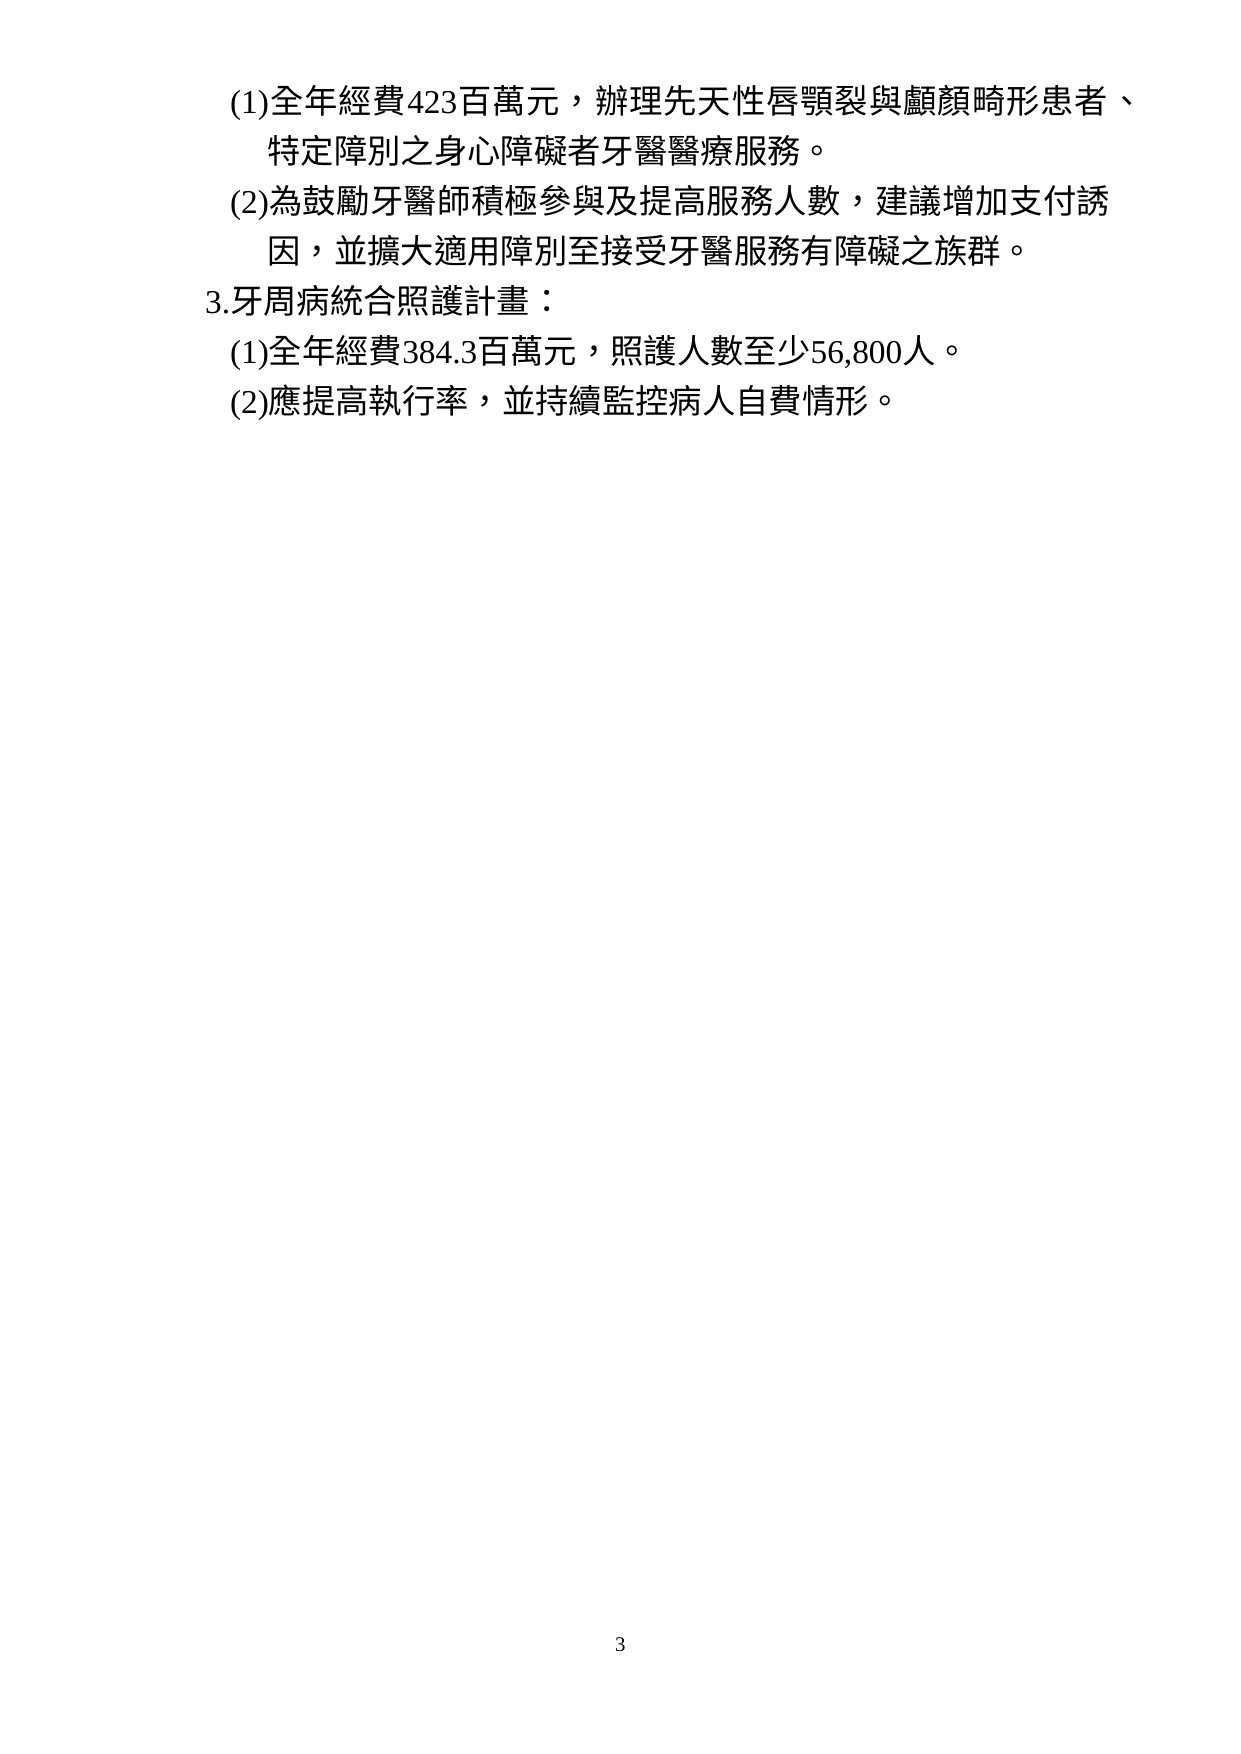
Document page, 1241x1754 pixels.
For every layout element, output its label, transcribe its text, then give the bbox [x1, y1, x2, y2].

text (2)為鼓勵牙醫師積極參與及提高服務人數，建議增加支付誘因，並擴大適用障別至接受牙醫服務有障礙之族群。 [230, 174, 1110, 274]
text 3.牙周病統合照護計畫： [205, 274, 1110, 324]
text (1)全年經費423百萬元，辦理先天性唇顎裂與顱顏畸形患者、特定障別之身心障礙者牙醫醫療服務。 [230, 74, 1110, 174]
text (2)應提高執行率，並持續監控病人自費情形。 [230, 374, 1110, 424]
text (1)全年經費384.3百萬元，照護人數至少56,800人。 [230, 324, 1110, 374]
